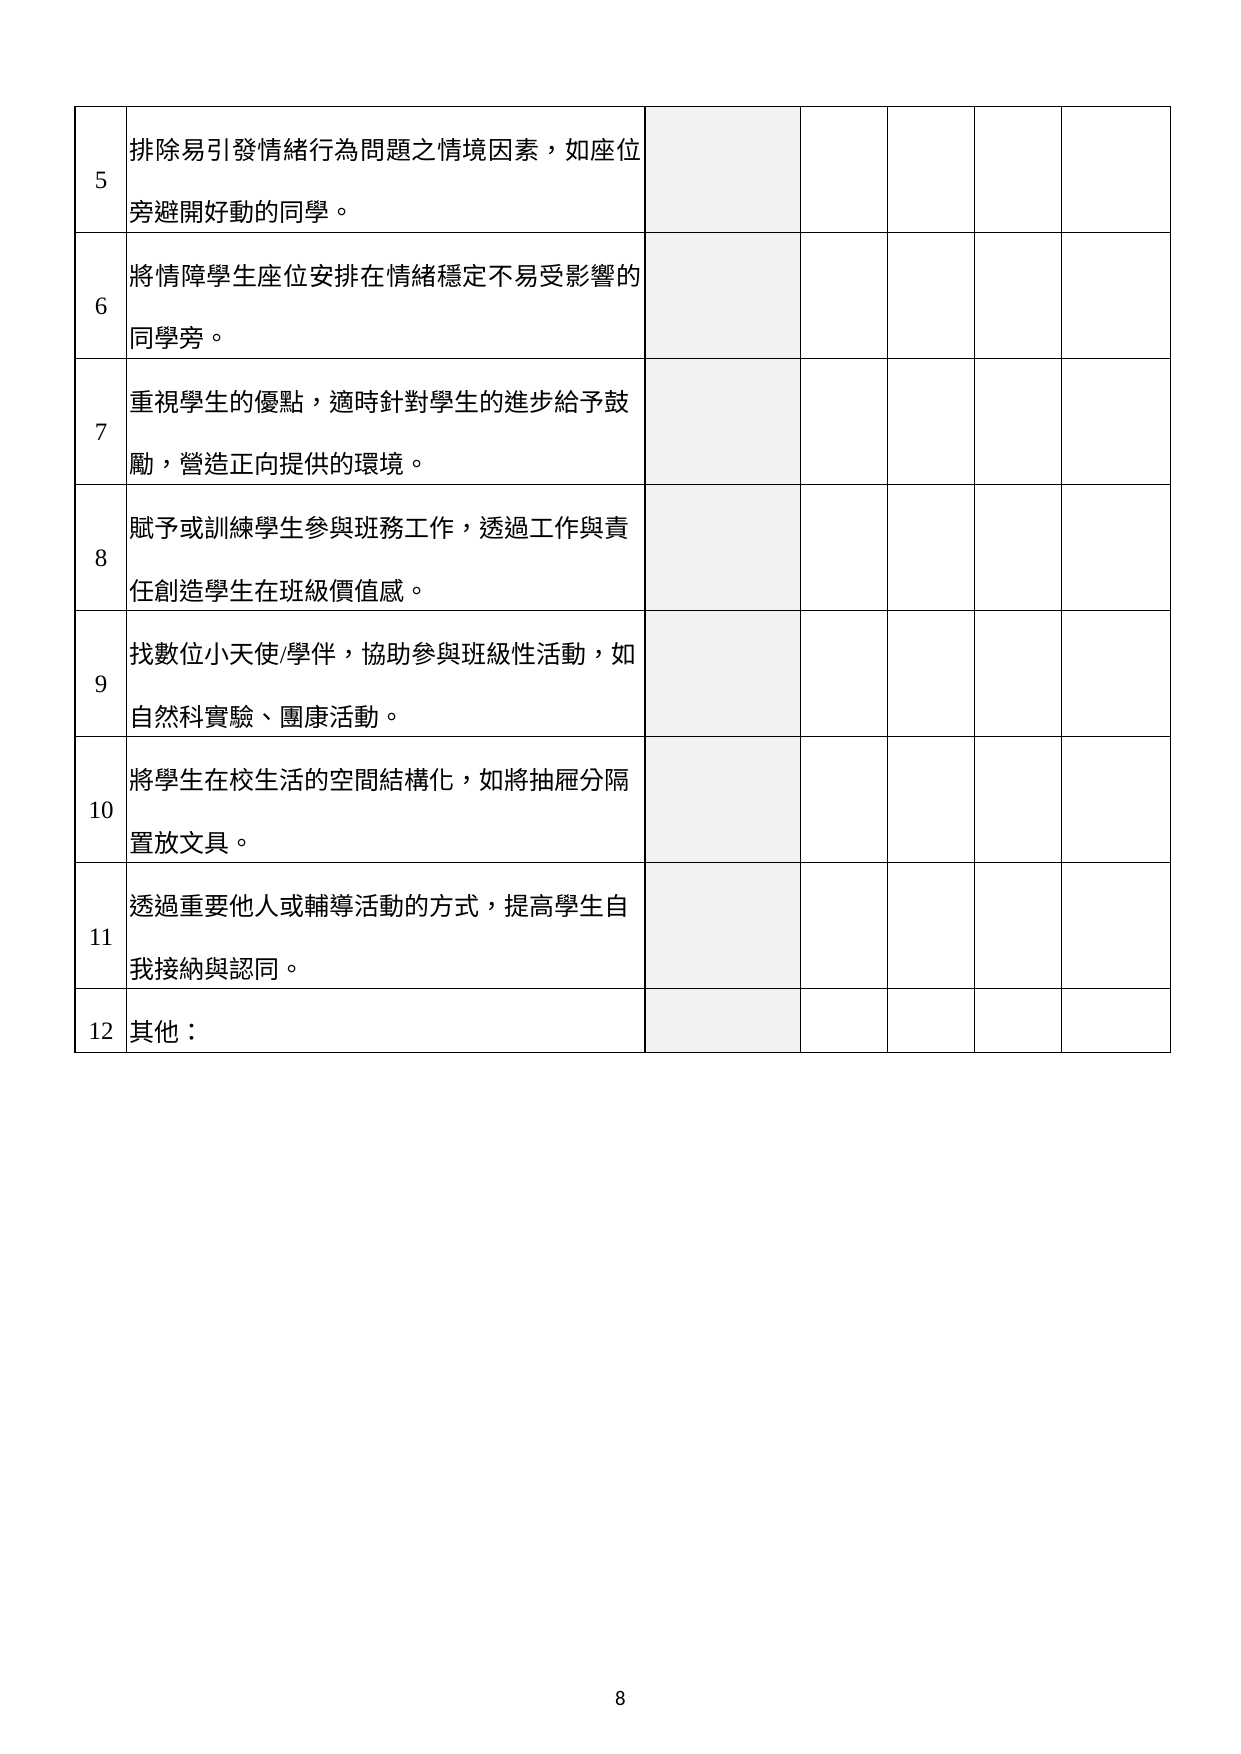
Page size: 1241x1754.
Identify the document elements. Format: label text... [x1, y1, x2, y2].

table_cell [646, 737, 800, 862]
table_cell 5 [76, 107, 126, 232]
table_cell [801, 989, 887, 1052]
table_cell [801, 485, 887, 610]
table_cell [1062, 233, 1170, 358]
table_cell 將學生在校生活的空間結構化，如將抽屜分隔置放文具。 [127, 737, 644, 862]
table_cell [646, 107, 800, 232]
table_cell [1062, 611, 1170, 736]
table_cell [801, 611, 887, 736]
table_cell [888, 989, 974, 1052]
table_cell 7 [76, 359, 126, 484]
table_cell [888, 359, 974, 484]
table_cell [801, 863, 887, 988]
table_cell [801, 737, 887, 862]
table_cell [646, 863, 800, 988]
table_cell [801, 107, 887, 232]
table_cell 8 [76, 485, 126, 610]
table_cell [1062, 863, 1170, 988]
table_cell [801, 233, 887, 358]
table_cell [888, 611, 974, 736]
table_cell [888, 107, 974, 232]
table_cell [1062, 737, 1170, 862]
table_cell 12 [76, 989, 126, 1052]
table_cell [888, 737, 974, 862]
table_cell 其他： [127, 989, 644, 1052]
table_cell [1062, 485, 1170, 610]
table_cell [975, 863, 1061, 988]
table_cell [1062, 107, 1170, 232]
table_cell 將情障學生座位安排在情緒穩定不易受影響的同學旁。 [127, 233, 644, 358]
table_cell 賦予或訓練學生參與班務工作，透過工作與責任創造學生在班級價值感。 [127, 485, 644, 610]
table_cell [1062, 359, 1170, 484]
table_cell [646, 485, 800, 610]
table_cell [975, 107, 1061, 232]
table_cell [975, 485, 1061, 610]
table_cell [646, 359, 800, 484]
table_cell [888, 485, 974, 610]
table_cell 透過重要他人或輔導活動的方式，提高學生自我接納與認同。 [127, 863, 644, 988]
table_cell [975, 989, 1061, 1052]
table_cell 找數位小天使/學伴，協助參與班級性活動，如自然科實驗、團康活動。 [127, 611, 644, 736]
table_cell [888, 863, 974, 988]
table_cell [975, 611, 1061, 736]
table_cell [646, 611, 800, 736]
table_cell [975, 233, 1061, 358]
table_cell [1062, 989, 1170, 1052]
table_cell [646, 233, 800, 358]
table_cell 9 [76, 611, 126, 736]
table_cell [801, 359, 887, 484]
table_cell 排除易引發情緒行為問題之情境因素，如座位旁避開好動的同學。 [127, 107, 644, 232]
table_cell [888, 233, 974, 358]
table_cell [646, 989, 800, 1052]
table_cell 11 [76, 863, 126, 988]
table_cell 6 [76, 233, 126, 358]
table_cell [975, 359, 1061, 484]
table_cell 重視學生的優點，適時針對學生的進步給予鼓勵，營造正向提供的環境。 [127, 359, 644, 484]
table_cell 10 [76, 737, 126, 862]
table_cell [975, 737, 1061, 862]
